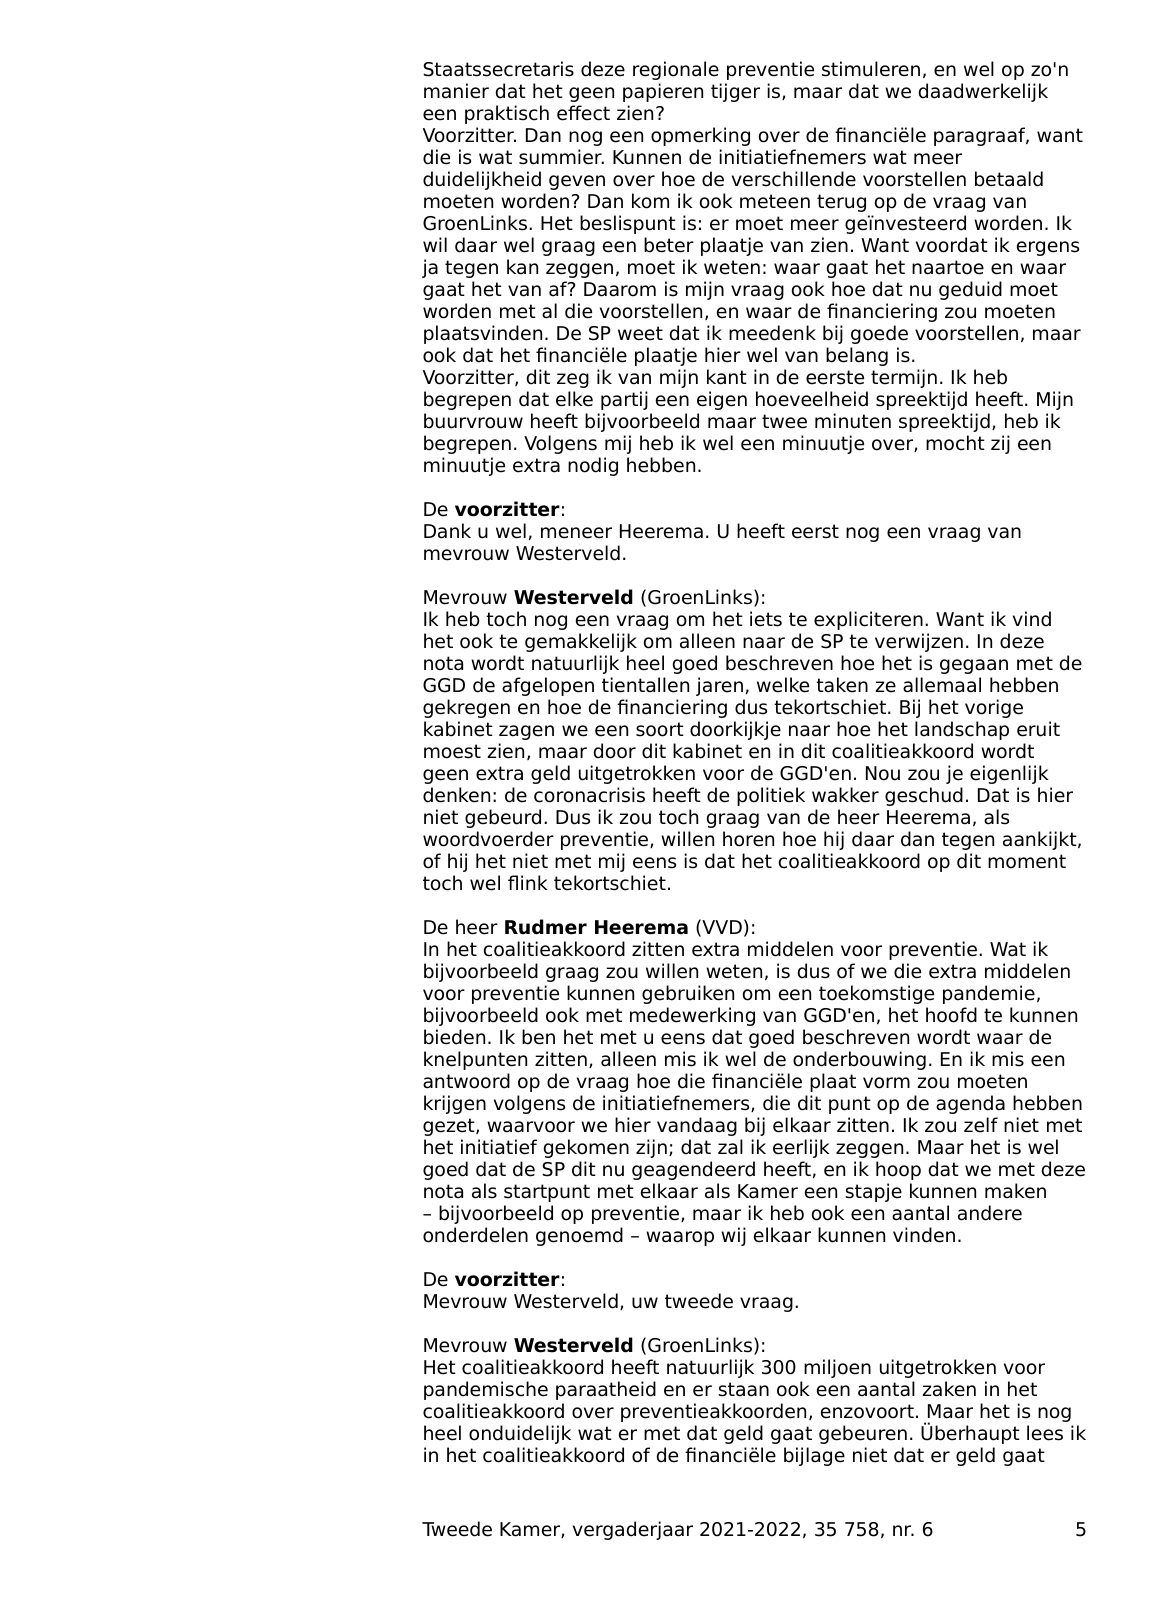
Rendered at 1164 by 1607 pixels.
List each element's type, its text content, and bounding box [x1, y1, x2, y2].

text De heer Rudmer Heerema (VVD): [422, 917, 1087, 939]
text Het coalitieakkoord heeft natuurlijk 300 miljoen uitgetrokken voor pandemische paraatheid en er staan ook een aantal zaken in het coalitieakkoord over preventieakkoorden, enzovoort. Maar het is nog heel onduidelijk wat er met dat geld gaat gebeuren. Überhaupt lees ik in het coalitieakkoord of de financiële bijlage niet dat er geld gaat [422, 1357, 1087, 1467]
text Ik heb toch nog een vraag om het iets te expliciteren. Want ik vind het ook te gemakkelijk om alleen naar de SP te verwijzen. In deze nota wordt natuurlijk heel goed beschreven hoe het is gegaan met de GGD de afgelopen tientallen jaren, welke taken ze allemaal hebben gekregen en hoe de financiering dus tekortschiet. Bij het vorige kabinet zagen we een soort doorkijkje naar hoe het landschap eruit moest zien, maar door dit kabinet en in dit coalitieakkoord wordt geen extra geld uitgetrokken voor de GGD'en. Nou zou je eigenlijk denken: de coronacrisis heeft de politiek wakker geschud. Dat is hier niet gebeurd. Dus ik zou toch graag van de heer Heerema, als woordvoerder preventie, willen horen hoe hij daar dan tegen aankijkt, of hij het niet met mij eens is dat het coalitieakkoord op dit moment toch wel flink tekortschiet. [422, 609, 1087, 895]
text Staatssecretaris deze regionale preventie stimuleren, en wel op zo'n manier dat het geen papieren tijger is, maar dat we daadwerkelijk een praktisch effect zien? [422, 59, 1087, 125]
text De voorzitter: [422, 1269, 1087, 1291]
text In het coalitieakkoord zitten extra middelen voor preventie. Wat ik bijvoorbeeld graag zou willen weten, is dus of we die extra middelen voor preventie kunnen gebruiken om een toekomstige pandemie, bijvoorbeeld ook met medewerking van GGD'en, het hoofd te kunnen bieden. Ik ben het met u eens dat goed beschreven wordt waar de knelpunten zitten, alleen mis ik wel de onderbouwing. En ik mis een antwoord op de vraag hoe die financiële plaat vorm zou moeten krijgen volgens de initiatiefnemers, die dit punt op de agenda hebben gezet, waarvoor we hier vandaag bij elkaar zitten. Ik zou zelf niet met het initiatief gekomen zijn; dat zal ik eerlijk zeggen. Maar het is wel goed dat de SP dit nu geagendeerd heeft, en ik hoop dat we met deze nota als startpunt met elkaar als Kamer een stapje kunnen maken – bijvoorbeeld op preventie, maar ik heb ook een aantal andere onderdelen genoemd – waarop wij elkaar kunnen vinden. [422, 939, 1087, 1247]
text Mevrouw Westerveld (GroenLinks): [422, 587, 1087, 609]
text Voorzitter, dit zeg ik van mijn kant in de eerste termijn. Ik heb begrepen dat elke partij een eigen hoeveelheid spreektijd heeft. Mijn buurvrouw heeft bijvoorbeeld maar twee minuten spreektijd, heb ik begrepen. Volgens mij heb ik wel een minuutje over, mocht zij een minuutje extra nodig hebben. [422, 367, 1087, 477]
text Mevrouw Westerveld (GroenLinks): [422, 1335, 1087, 1357]
text De voorzitter: [422, 499, 1087, 521]
text Mevrouw Westerveld, uw tweede vraag. [422, 1291, 1087, 1313]
text Dank u wel, meneer Heerema. U heeft eerst nog een vraag van mevrouw Westerveld. [422, 521, 1087, 565]
text Voorzitter. Dan nog een opmerking over de financiële paragraaf, want die is wat summier. Kunnen de initiatiefnemers wat meer duidelijkheid geven over hoe de verschillende voorstellen betaald moeten worden? Dan kom ik ook meteen terug op de vraag van GroenLinks. Het beslispunt is: er moet meer geïnvesteerd worden. Ik wil daar wel graag een beter plaatje van zien. Want voordat ik ergens ja tegen kan zeggen, moet ik weten: waar gaat het naartoe en waar gaat het van af? Daarom is mijn vraag ook hoe dat nu geduid moet worden met al die voorstellen, en waar de financiering zou moeten plaatsvinden. De SP weet dat ik meedenk bij goede voorstellen, maar ook dat het financiële plaatje hier wel van belang is. [422, 125, 1087, 367]
